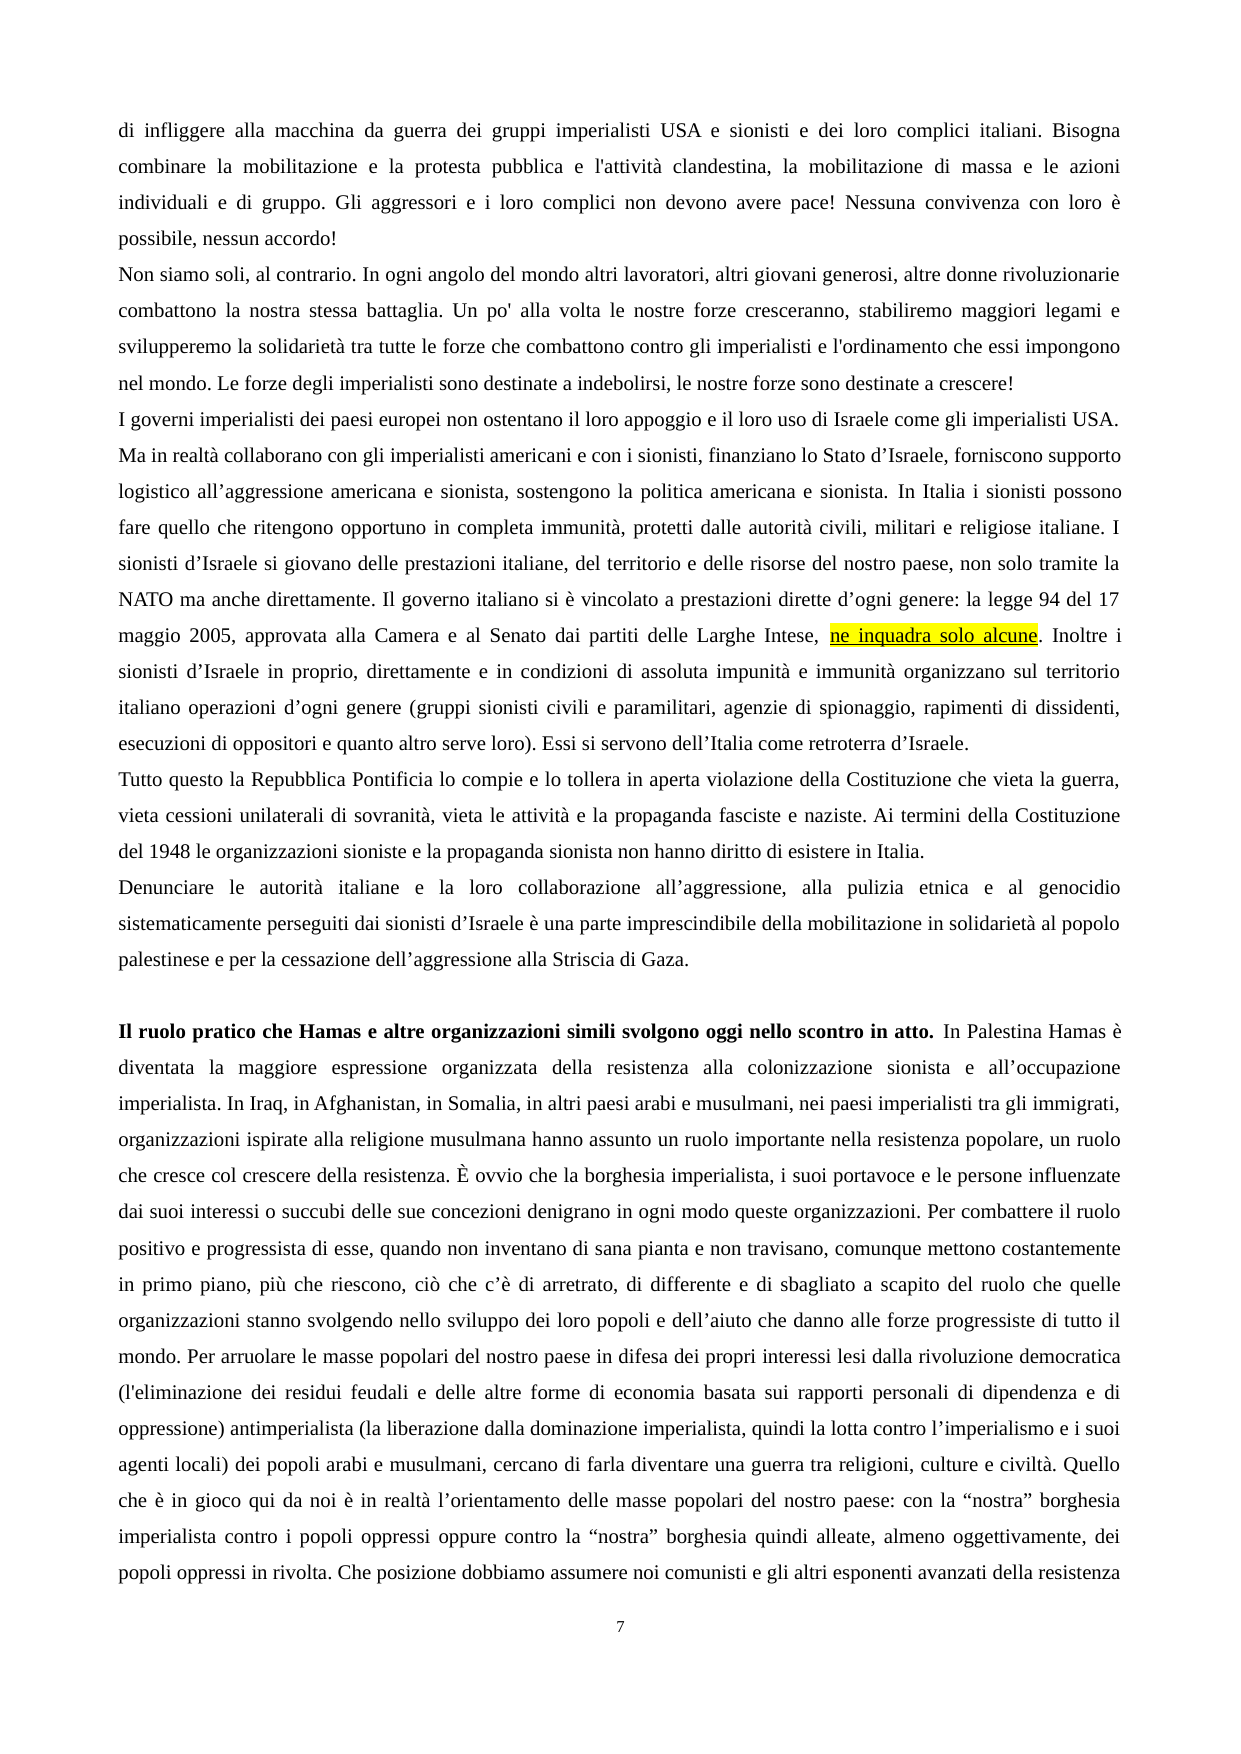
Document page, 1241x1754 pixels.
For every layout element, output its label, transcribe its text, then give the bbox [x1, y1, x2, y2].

text I governi imperialisti dei paesi europei non ostentano il loro appoggio e il loro uso di Israele come gli imperialisti USA. Ma in realtà collaborano con gli imperialisti americani e con i sionisti, finanziano lo Stato d’Israele, forniscono supporto logistico all’aggressione americana e sionista, sostengono la politica americana e sionista. In Italia i sionisti possono fare quello che ritengono opportuno in completa immunità, protetti dalle autorità civili, militari e religiose italiane. I sionisti d’Israele si giovano delle prestazioni italiane, del territorio e delle risorse del nostro paese, non solo tramite la NATO ma anche direttamente. Il governo italiano si è vincolato a prestazioni dirette d’ogni genere: la legge 94 del 17 maggio 2005, approvata alla Camera e al Senato dai partiti delle Larghe Intese, ne inquadra solo alcune. Inoltre i sionisti d’Israele in proprio, direttamente e in condizioni di assoluta impunità e immunità organizzano sul territorio italiano operazioni d’ogni genere (gruppi sionisti civili e paramilitari, agenzie di spionaggio, rapimenti di dissidenti, esecuzioni di oppositori e quanto altro serve loro). Essi si servono dell’Italia come retroterra d’Israele. [118, 406, 1122, 755]
text Tutto questo la Repubblica Pontificia lo compie e lo tollera in aperta violazione della Costituzione che vieta la guerra, vieta cessioni unilaterali di sovranità, vieta le attività e la propaganda fasciste e naziste. Ai termini della Costituzione del 1948 le organizzazioni sioniste e la propaganda sionista non hanno diritto di esistere in Italia. [118, 767, 1122, 863]
text Il ruolo pratico che Hamas e altre organizzazioni simili svolgono oggi nello scontro in atto. In Palestina Hamas è diventata la maggiore espressione organizzata della resistenza alla colonizzazione sionista e all’occupazione imperialista. In Iraq, in Afghanistan, in Somalia, in altri paesi arabi e musulmani, nei paesi imperialisti tra gli immigrati, organizzazioni ispirate alla religione musulmana hanno assunto un ruolo importante nella resistenza popolare, un ruolo che cresce col crescere della resistenza. È ovvio che la borghesia imperialista, i suoi portavoce e le persone influenzate dai suoi interessi o succubi delle sue concezioni denigrano in ogni modo queste organizzazioni. Per combattere il ruolo positivo e progressista di esse, quando non inventano di sana pianta e non travisano, comunque mettono costantemente in primo piano, più che riescono, ciò che c’è di arretrato, di differente e di sbagliato a scapito del ruolo che quelle organizzazioni stanno svolgendo nello sviluppo dei loro popoli e dell’aiuto che danno alle forze progressiste di tutto il mondo. Per arruolare le masse popolari del nostro paese in difesa dei propri interessi lesi dalla rivoluzione democratica (l'eliminazione dei residui feudali e delle altre forme di economia basata sui rapporti personali di dipendenza e di oppressione) antimperialista (la liberazione dalla dominazione imperialista, quindi la lotta contro l’imperialismo e i suoi agenti locali) dei popoli arabi e musulmani, cercano di farla diventare una guerra tra religioni, culture e civiltà. Quello che è in gioco qui da noi è in realtà l’orientamento delle masse popolari del nostro paese: con la “nostra” borghesia imperialista contro i popoli oppressi oppure contro la “nostra” borghesia quindi alleate, almeno oggettivamente, dei popoli oppressi in rivolta. Che posizione dobbiamo assumere noi comunisti e gli altri esponenti avanzati della resistenza [118, 1019, 1122, 1584]
text Denunciare le autorità italiane e la loro collaborazione all’aggressione, alla pulizia etnica e al genocidio sistematicamente perseguiti dai sionisti d’Israele è una parte imprescindibile della mobilitazione in solidarietà al popolo palestinese e per la cessazione dell’aggressione alla Striscia di Gaza. [118, 875, 1122, 971]
text di infliggere alla macchina da guerra dei gruppi imperialisti USA e sionisti e dei loro complici italiani. Bisogna combinare la mobilitazione e la protesta pubblica e l'attività clandestina, la mobilitazione di massa e le azioni individuali e di gruppo. Gli aggressori e i loro complici non devono avere pace! Nessuna convivenza con loro è possibile, nessun accordo! [118, 118, 1122, 250]
text Non siamo soli, al contrario. In ogni angolo del mondo altri lavoratori, altri giovani generosi, altre donne rivoluzionarie combattono la nostra stessa battaglia. Un po' alla volta le nostre forze cresceranno, stabiliremo maggiori legami e svilupperemo la solidarietà tra tutte le forze che combattono contro gli imperialisti e l'ordinamento che essi impongono nel mondo. Le forze degli imperialisti sono destinate a indebolirsi, le nostre forze sono destinate a crescere! [118, 262, 1122, 394]
